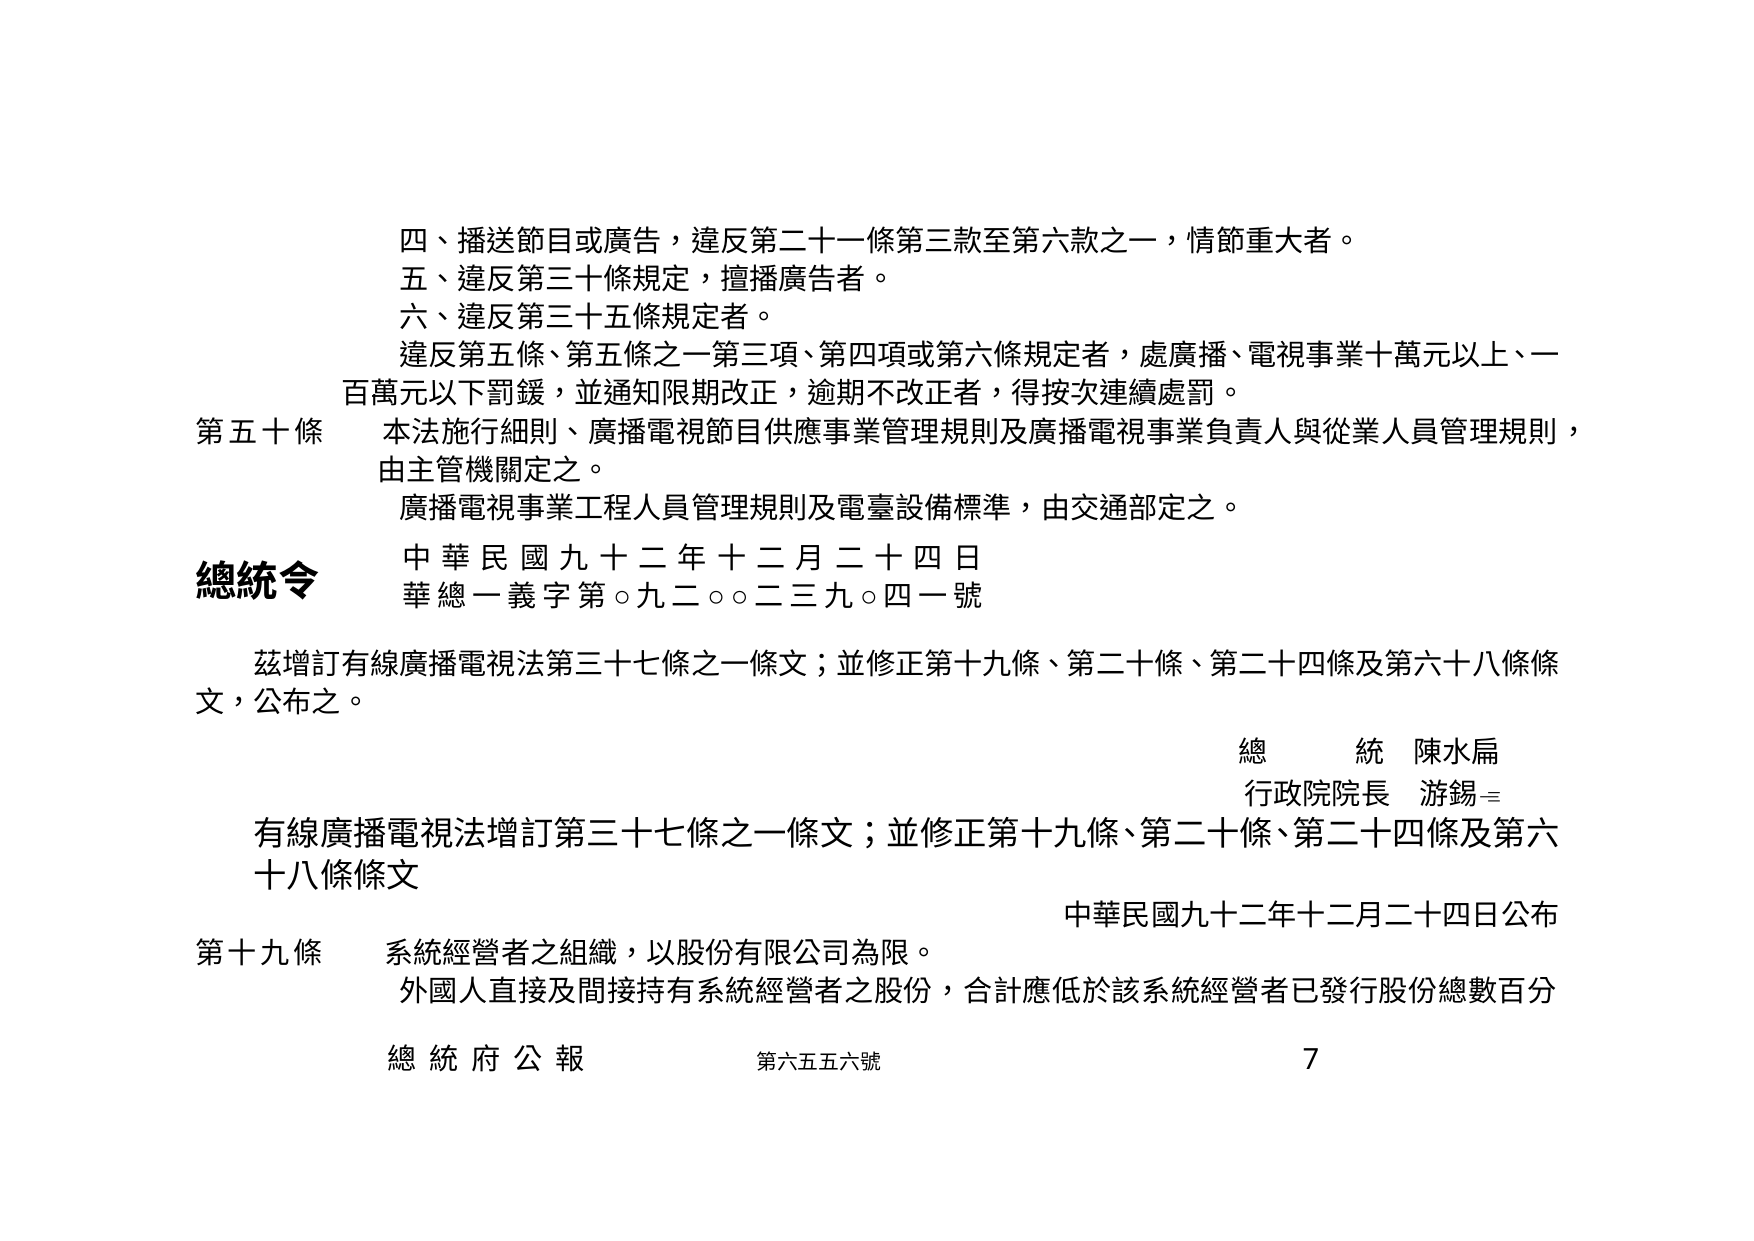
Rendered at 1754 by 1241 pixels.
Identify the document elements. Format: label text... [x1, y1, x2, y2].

text 茲增訂有線廣播電視法第三十七條之一條文；並修正第十九條、第二十條、第二十四條及第六十八條條文，公布之。 [195, 645, 1559, 720]
text 總 統 陳水扁 [195, 732, 1501, 770]
text 有線廣播電視法增訂第三十七條之一條文；並修正第十九條、第二十條、第二十四條及第六十八條條文 [253, 812, 1559, 896]
text 行政院院長 游錫 [195, 775, 1501, 812]
text 中華民國九十二年十二月二十四日公布 [195, 896, 1559, 933]
text 六、違反第三十五條規定者。 [399, 297, 1559, 335]
text 第十九條 系統經營者之組織，以股份有限公司為限。 [195, 933, 1559, 971]
text 外國人直接及間接持有系統經營者之股份，合計應低於該系統經營者已發行股份總數百分 [341, 971, 1559, 1009]
table_header 總統令 [192, 539, 399, 645]
table_header 中華民國九十二年十二月二十四日 華總一義字第○九二○○二三九○四一號 [399, 539, 986, 645]
text 四、播送節目或廣告，違反第二十一條第三款至第六款之一，情節重大者。 [399, 222, 1559, 259]
text 第五十條 本法施行細則、廣播電視節目供應事業管理規則及廣播電視事業負責人與從業人員管理規則，由主管機關定之。 [195, 412, 1559, 488]
text 違反第五條、第五條之一第三項、第四項或第六條規定者，處廣播、電視事業十萬元以上、一百萬元以下罰鍰，並通知限期改正，逾期不改正者，得按次連續處罰。 [341, 335, 1559, 412]
text 五、違反第三十條規定，擅播廣告者。 [399, 259, 1559, 297]
text 廣播電視事業工程人員管理規則及電臺設備標準，由交通部定之。 [341, 488, 1559, 526]
